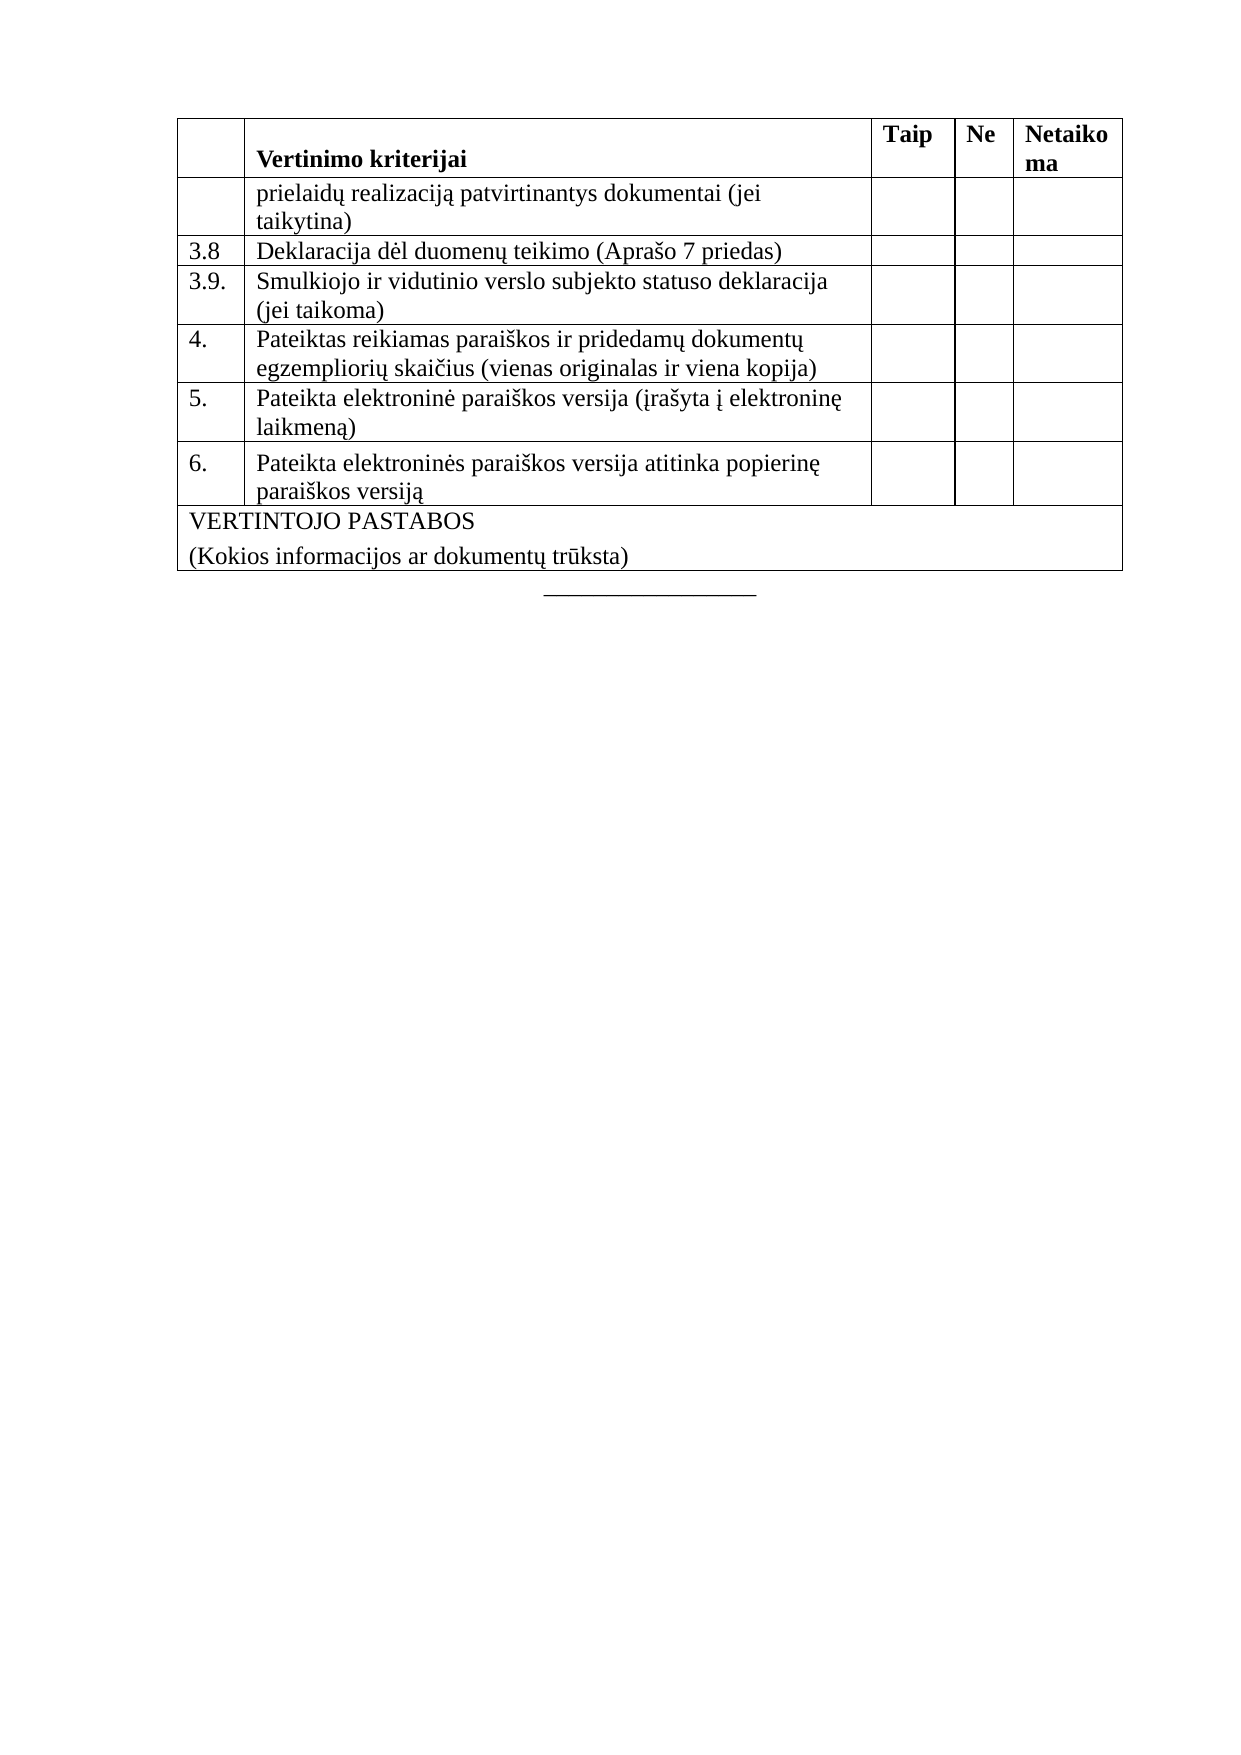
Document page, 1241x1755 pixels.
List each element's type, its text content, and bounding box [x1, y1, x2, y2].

table_cell [872, 325, 954, 382]
table_header [178, 119, 244, 177]
table_cell prielaidų realizaciją patvirtinantys dokumentai (jei taikytina) [245, 178, 871, 235]
table_cell Pateikta elektroninės paraiškos versija atitinka popierinę paraiškos versiją [245, 442, 871, 505]
table_cell [956, 266, 1013, 323]
table_cell 3.9. [178, 266, 244, 323]
table_header Taip [872, 119, 954, 177]
table_cell [956, 236, 1013, 265]
table_cell Smulkiojo ir vidutinio verslo subjekto statuso deklaracija (jei taikoma) [245, 266, 871, 323]
table_cell [872, 442, 954, 505]
table_cell [956, 383, 1013, 441]
table_cell [956, 325, 1013, 382]
text _________________ [177, 571, 1122, 599]
table_cell [1014, 236, 1122, 265]
table_cell Deklaracija dėl duomenų teikimo (Aprašo 7 priedas) [245, 236, 871, 265]
table_cell 4. [178, 325, 244, 382]
table_cell Pateiktas reikiamas paraiškos ir pridedamų dokumentų egzempliorių skaičius (vienas originalas ir viena kopija) [245, 325, 871, 382]
table_cell [956, 442, 1013, 505]
table_cell [1014, 325, 1122, 382]
table_cell [1014, 383, 1122, 441]
table_cell 3.8 [178, 236, 244, 265]
table_header Vertinimo kriterijai [245, 119, 871, 177]
table_header Netaikoma [1014, 119, 1122, 177]
table_cell [872, 383, 954, 441]
table_cell 6. [178, 442, 244, 505]
table_cell [1014, 442, 1122, 505]
table_cell [872, 266, 954, 323]
table_cell VERTINTOJO PASTABOS (Kokios informacijos ar dokumentų trūksta) [178, 506, 1122, 569]
table_cell [872, 236, 954, 265]
table_cell 5. [178, 383, 244, 441]
table_cell [956, 178, 1013, 235]
table_cell [178, 178, 244, 235]
table_cell [872, 178, 954, 235]
table_header Ne [956, 119, 1013, 177]
table_cell Pateikta elektroninė paraiškos versija (įrašyta į elektroninę laikmeną) [245, 383, 871, 441]
table_cell [1014, 266, 1122, 323]
table_cell [1014, 178, 1122, 235]
